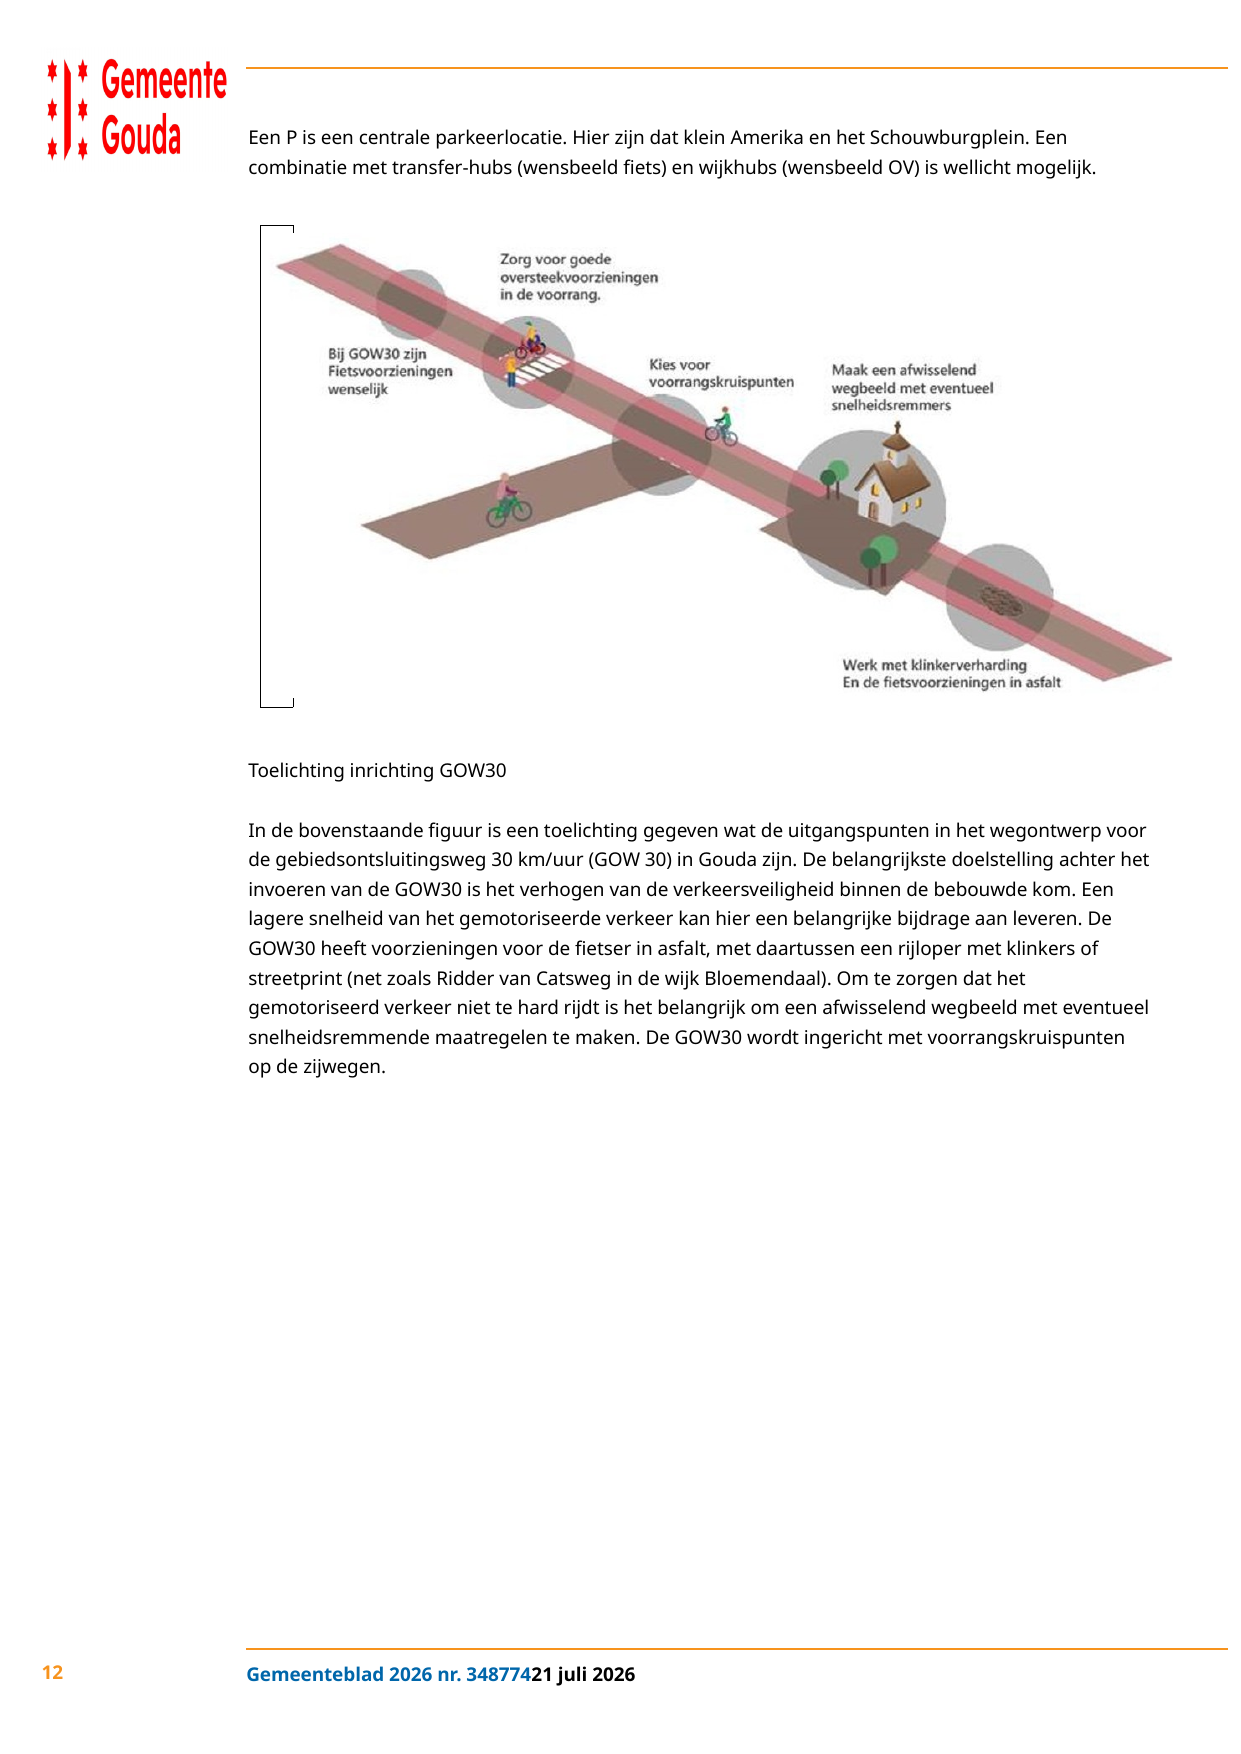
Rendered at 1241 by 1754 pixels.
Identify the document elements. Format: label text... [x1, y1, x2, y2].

picture [41, 47, 231, 172]
text Een P is een centrale parkeerlocatie. Hier zijn dat klein Amerika en het Schouwburgplein. Een combinatie met transfer-hubs (wensbeeld fiets) en wijkhubs (wensbeeld OV) is wellicht mogelijk. [248, 124, 1152, 180]
text In de bovenstaande figuur is een toelichting gegeven wat de uitgangspunten in het wegontwerp voor de gebiedsontsluitingsweg 30 km/uur (GOW 30) in Gouda zijn. De belangrijkste doelstelling achter het invoeren van de GOW30 is het verhogen van de verkeersveiligheid binnen de bebouwde kom. Een lagere snelheid van het gemotoriseerde verkeer kan hier een belangrijke bijdrage aan leveren. De GOW30 heeft voorzieningen voor de fietser in asfalt, met daartussen een rijloper met klinkers of streetprint (net zoals Ridder van Catsweg in de wijk Bloemendaal). Om te zorgen dat het gemotoriseerd verkeer niet te hard rijdt is het belangrijk om een afwisselend wegbeeld met eventueel snelheidsremmende maatregelen te maken. De GOW30 wordt ingericht met voorrangskruispunten op de zijwegen. [248, 817, 1152, 1079]
text Toelichting inrichting GOW30 [248, 758, 1152, 783]
picture [268, 233, 1173, 698]
